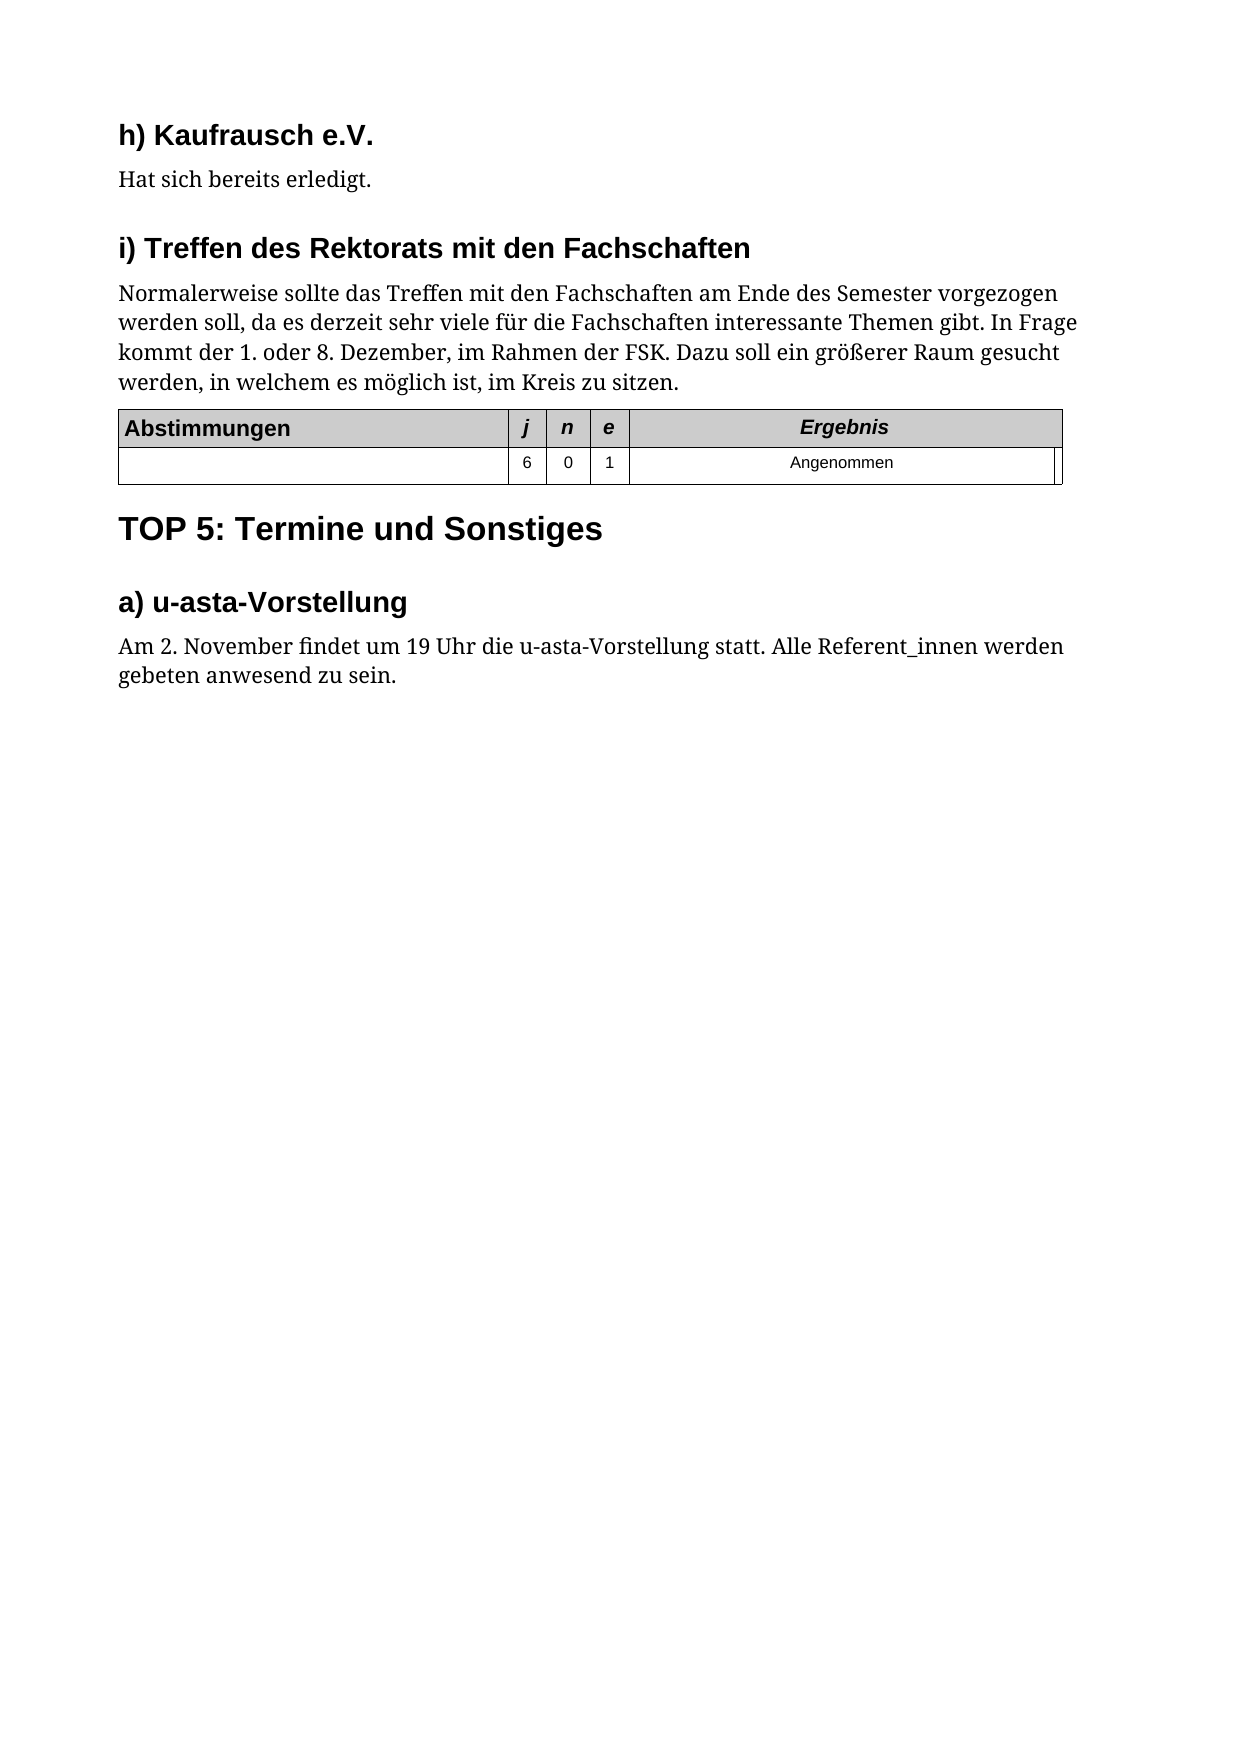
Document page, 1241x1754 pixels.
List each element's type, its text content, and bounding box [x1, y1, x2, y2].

table_header j [509, 410, 546, 447]
table_header e [591, 410, 629, 447]
table_cell [119, 448, 508, 484]
text Normalerweise sollte das Treffen mit den Fachschaften am Ende des Semester vorgezogen werden soll, da es derzeit sehr viele für die Fachschaften interessante Themen gibt. In Frage kommt der 1. oder 8. Dezember, im Rahmen der FSK. Dazu soll ein größerer Raum gesucht werden, in welchem es möglich ist, im Kreis zu sitzen. [118, 277, 1122, 397]
table_cell [1055, 448, 1062, 484]
text Hat sich bereits erledigt. [118, 164, 1122, 194]
text Am 2. November findet um 19 Uhr die u-asta-Vorstellung statt. Alle Referent_innen werden gebeten anwesend zu sein. [118, 631, 1122, 690]
table_cell 1 [591, 448, 629, 484]
subtitle a) u-asta-Vorstellung [118, 585, 1122, 618]
table_cell Angenommen [630, 448, 1054, 484]
table_header Abstimmungen [119, 410, 508, 447]
table_header Ergebnis [630, 410, 1062, 447]
subtitle TOP 5: Termine und Sonstiges [118, 509, 1122, 547]
table_header n [547, 410, 590, 447]
subtitle i) Treffen des Rektorats mit den Fachschaften [118, 231, 1122, 265]
table_cell 6 [509, 448, 546, 484]
subtitle h) Kaufrausch e.V. [118, 118, 1122, 152]
table_cell 0 [547, 448, 590, 484]
